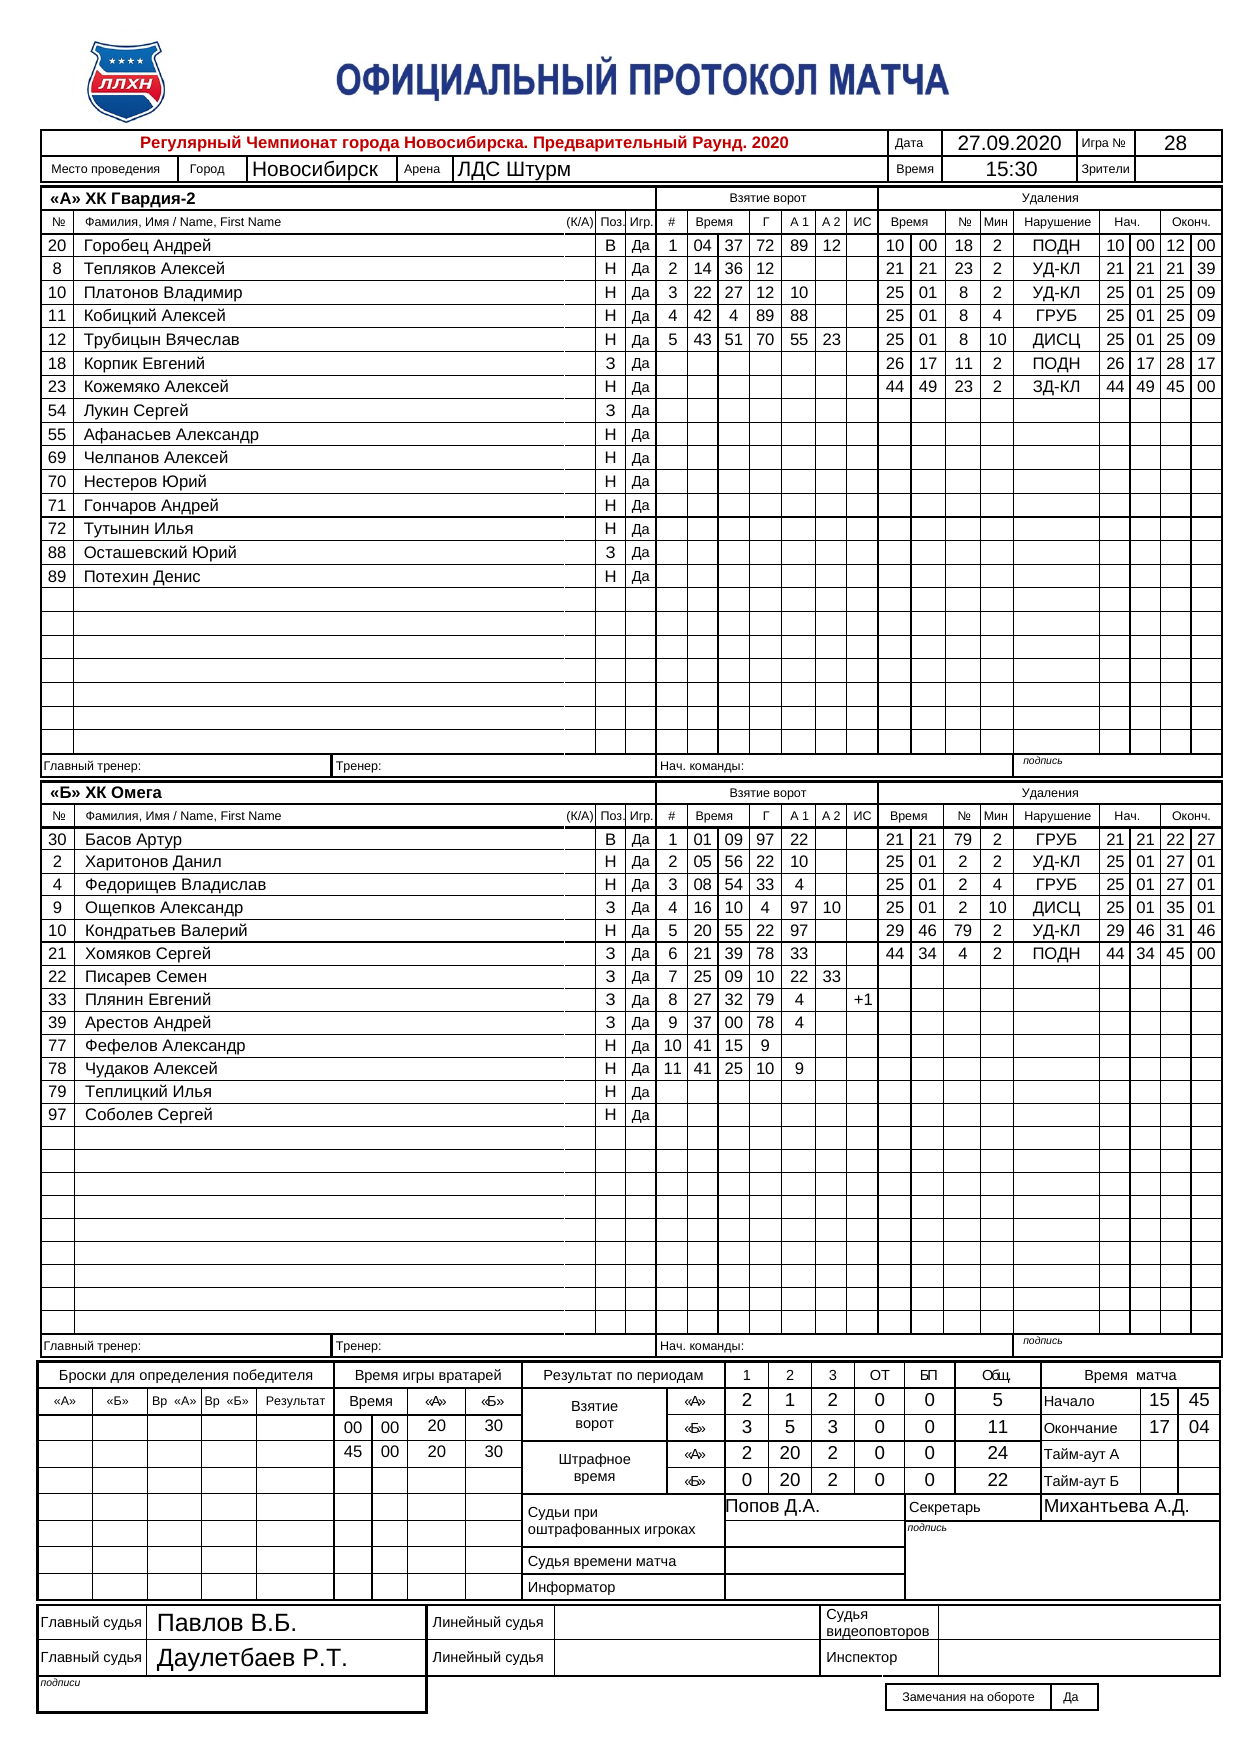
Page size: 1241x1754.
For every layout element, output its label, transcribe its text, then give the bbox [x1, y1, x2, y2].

table_cell Судья времени матча [523, 1548, 724, 1573]
table_cell [912, 966, 943, 987]
table_cell [257, 1441, 333, 1467]
table_cell 01 [1131, 850, 1160, 872]
table_cell [782, 730, 815, 753]
table_cell 25 [1100, 896, 1129, 918]
table_cell З [596, 352, 625, 374]
table_cell 97 [782, 920, 815, 941]
table_cell 2 [812, 1389, 854, 1413]
table_cell № [42, 211, 73, 233]
table_cell 08 [688, 874, 717, 895]
table_cell [202, 1547, 256, 1573]
table_cell [782, 1288, 815, 1310]
table_cell [565, 874, 595, 895]
table_cell [981, 707, 1013, 729]
table_header Удаления [879, 188, 1221, 209]
table_cell Штрафное время [523, 1442, 666, 1493]
table_cell 2 [981, 850, 1013, 872]
table_cell [719, 1081, 749, 1103]
table_cell [596, 1173, 625, 1195]
table_cell [1161, 636, 1190, 658]
table_cell [74, 636, 564, 658]
table_cell [944, 1242, 980, 1264]
table_cell [782, 1127, 815, 1149]
table_cell [981, 470, 1013, 493]
table_cell [816, 850, 846, 872]
table_cell № [42, 805, 74, 826]
table_cell [816, 1035, 846, 1057]
table_cell [726, 1548, 904, 1573]
table_cell 22 [782, 966, 815, 987]
table_cell [257, 1494, 333, 1520]
table_cell [1161, 1035, 1190, 1057]
table_cell [1131, 541, 1160, 564]
table_cell 00 [1131, 235, 1160, 256]
table_cell [657, 659, 687, 682]
table_cell ЛДС Штурм [454, 157, 887, 181]
table_cell Арестов Андрей [75, 1012, 564, 1033]
table_cell [202, 1574, 256, 1599]
table_cell [847, 920, 877, 941]
table_cell 01 [912, 281, 945, 303]
table_cell [626, 659, 655, 682]
table_cell 36 [719, 257, 749, 280]
table_cell Игр. [626, 211, 655, 233]
table_cell 25 [879, 874, 910, 895]
table_cell [688, 659, 717, 682]
table_cell [626, 1242, 655, 1264]
table_cell 35 [1161, 896, 1190, 918]
table_header Время игры вратарей [335, 1363, 521, 1387]
table_cell Кондратьев Валерий [75, 920, 564, 941]
table_cell [912, 399, 945, 422]
table_cell [565, 1173, 595, 1195]
table_cell [657, 1081, 687, 1103]
table_cell [1100, 423, 1129, 445]
table_cell [1014, 1104, 1099, 1126]
table_cell Горобец Андрей [74, 235, 564, 256]
table_cell 55 [782, 328, 815, 351]
table_cell [912, 518, 945, 540]
table_cell [847, 943, 877, 964]
table_cell 41 [688, 1058, 717, 1079]
table_cell [782, 683, 815, 706]
table_cell 45 [1179, 1389, 1219, 1413]
table_cell [1161, 1288, 1190, 1310]
table_cell 12 [816, 235, 846, 256]
table_cell [946, 470, 980, 493]
table_cell 01 [1131, 305, 1160, 327]
table_cell [148, 1521, 201, 1546]
table_cell [1100, 966, 1129, 987]
table_cell [1014, 1288, 1099, 1310]
table_cell [782, 518, 815, 540]
table_cell Мин [981, 211, 1013, 233]
table_cell Фефелов Александр [75, 1035, 564, 1057]
table_cell [565, 376, 595, 398]
table_cell 2 [657, 850, 687, 872]
table_cell [626, 588, 655, 611]
table_cell 4 [657, 896, 687, 918]
table_cell 3 [726, 1415, 768, 1440]
table_cell 7 [657, 966, 687, 987]
table_cell Да [626, 920, 655, 941]
table_cell 10 [750, 1058, 781, 1079]
table_cell Да [626, 305, 655, 327]
table_cell [816, 943, 846, 964]
table_cell [428, 1677, 882, 1711]
table_cell [816, 1150, 846, 1172]
table_cell [373, 1521, 407, 1546]
table_cell Время [879, 211, 945, 233]
table_cell [596, 707, 625, 729]
table_cell 01 [1131, 281, 1160, 303]
table_cell (К/А) [565, 805, 595, 826]
table_cell 54 [719, 874, 749, 895]
table_cell [912, 1058, 943, 1079]
table_cell Вр «Б» [202, 1389, 256, 1413]
table_cell 49 [1131, 376, 1160, 398]
table_cell [1192, 1058, 1221, 1079]
table_cell [912, 423, 945, 445]
table_cell [847, 1196, 877, 1218]
table_cell [847, 352, 877, 374]
table_cell [688, 470, 717, 493]
table_cell [782, 707, 815, 729]
table_cell З [596, 966, 625, 987]
table_cell [565, 636, 595, 658]
table_cell [879, 1035, 910, 1057]
table_cell 15 [719, 1035, 749, 1057]
table_cell 17 [1141, 1415, 1177, 1440]
table_cell Судьи при оштрафованных игроках [523, 1495, 724, 1546]
table_cell [816, 518, 846, 540]
table_cell ГРУБ [1014, 829, 1099, 849]
table_cell [1161, 1081, 1190, 1103]
table_cell [1131, 966, 1160, 987]
table_cell 9 [782, 1058, 815, 1079]
table_cell [944, 1058, 980, 1079]
table_cell 00 [373, 1416, 407, 1440]
table_cell УД-КЛ [1014, 920, 1099, 941]
table_cell [1131, 1035, 1160, 1057]
table_cell 10 [657, 1035, 687, 1057]
table_cell 0 [855, 1389, 904, 1413]
table_cell 88 [782, 305, 815, 327]
table_cell Нач. команды: [657, 755, 1012, 776]
table_cell [74, 659, 564, 682]
table_cell 10 [42, 920, 74, 941]
table_cell [408, 1494, 465, 1520]
table_cell [42, 1196, 74, 1218]
table_cell [1161, 446, 1190, 469]
table_cell [719, 352, 749, 374]
table_cell [1161, 588, 1190, 611]
table_cell [1014, 1311, 1099, 1333]
table_cell # [657, 211, 687, 233]
table_cell Н [596, 423, 625, 445]
table_cell [1014, 1012, 1099, 1033]
table_cell [1014, 1127, 1099, 1149]
table_cell 79 [42, 1081, 74, 1103]
table_cell Гончаров Андрей [74, 494, 564, 516]
table_cell 44 [879, 376, 910, 398]
table_cell [596, 1242, 625, 1264]
table_cell [1136, 157, 1221, 181]
table_cell Потехин Денис [74, 565, 564, 587]
table_cell Нарушение [1014, 805, 1099, 826]
table_cell Г [750, 211, 781, 233]
table_cell [719, 730, 749, 753]
table_cell 34 [912, 943, 943, 964]
table_cell [944, 966, 980, 987]
table_cell «А» [408, 1389, 465, 1413]
table_cell 27 [719, 281, 749, 303]
table_cell [466, 1547, 521, 1573]
table_cell Да [626, 376, 655, 398]
table_cell 97 [750, 829, 781, 849]
table_cell [373, 1468, 407, 1493]
table_cell 45 [1161, 376, 1190, 398]
table_cell 3 [657, 281, 687, 303]
table_cell [944, 1173, 980, 1195]
table_cell 17 [912, 352, 945, 374]
table_cell Фамилия, Имя / Name, First Name [74, 211, 565, 233]
table_cell [596, 1150, 625, 1172]
table_cell 43 [688, 328, 717, 351]
table_cell Да [626, 874, 655, 895]
table_cell Игр. [626, 805, 655, 826]
table_cell [1131, 565, 1160, 587]
table_cell [565, 1196, 595, 1218]
table_cell [1192, 470, 1221, 493]
table_cell 20 [769, 1442, 811, 1467]
table_cell Да [626, 352, 655, 374]
table_cell Хомяков Сергей [75, 943, 564, 964]
table_cell [1131, 1311, 1160, 1333]
table_cell [750, 376, 781, 398]
table_cell 25 [1161, 305, 1190, 327]
table_cell 22 [688, 281, 717, 303]
table_cell [688, 683, 717, 706]
table_cell [93, 1494, 147, 1520]
table_cell [879, 518, 910, 540]
table_cell [688, 1196, 717, 1218]
table_cell 2 [981, 352, 1013, 374]
table_cell [847, 966, 877, 987]
table_cell [944, 1265, 980, 1287]
table_cell 78 [750, 1012, 781, 1033]
table_cell [981, 1196, 1013, 1218]
table_cell [719, 541, 749, 564]
table_cell 33 [816, 966, 846, 987]
table_cell [1192, 1242, 1221, 1264]
table_cell подписи [39, 1677, 425, 1711]
table_cell 8 [946, 281, 980, 303]
table_cell [565, 541, 595, 564]
table_cell З [596, 541, 625, 564]
table_cell [847, 588, 877, 611]
table_cell [688, 1242, 717, 1264]
table_cell 09 [1192, 328, 1221, 351]
table_cell [1192, 636, 1221, 658]
table_cell [782, 1081, 815, 1103]
table_cell 21 [1131, 829, 1160, 849]
table_cell [816, 1219, 846, 1241]
table_cell Харитонов Данил [75, 850, 564, 872]
table_cell [688, 730, 717, 753]
table_cell [688, 588, 717, 611]
table_cell [1014, 1196, 1099, 1218]
table_cell Н [596, 920, 625, 941]
table_cell А 2 [816, 805, 846, 826]
table_cell [596, 730, 625, 753]
table_cell 2 [981, 829, 1013, 849]
table_cell 2 [981, 920, 1013, 941]
table_cell 10 [42, 281, 73, 303]
table_cell [1014, 1265, 1099, 1287]
table_cell [719, 446, 749, 469]
table_cell 1 [769, 1389, 811, 1413]
table_header Взятие ворот [657, 783, 877, 803]
table_cell [657, 376, 687, 398]
table_cell [981, 1219, 1013, 1241]
table_cell Оконч. [1161, 805, 1221, 826]
table_cell [565, 850, 595, 872]
table_cell Попов Д.А. [726, 1495, 904, 1520]
table_cell 29 [1100, 920, 1129, 941]
table_cell [688, 1173, 717, 1195]
table_cell Лукин Сергей [74, 399, 564, 422]
table_cell [750, 683, 781, 706]
table_cell Поз. [596, 805, 625, 826]
table_cell [1131, 494, 1160, 516]
table_cell 56 [719, 850, 749, 872]
table_cell [565, 235, 595, 256]
table_header 2 [769, 1363, 811, 1387]
table_cell 89 [750, 305, 781, 327]
table_cell 17 [1192, 352, 1221, 374]
table_cell [202, 1494, 256, 1520]
table_cell [750, 1311, 781, 1333]
table_cell 0 [855, 1415, 904, 1440]
table_cell [565, 1058, 595, 1079]
table_cell [75, 1173, 564, 1195]
table_cell «А» [668, 1389, 724, 1413]
table_cell [1131, 1288, 1160, 1310]
table_cell [202, 1468, 256, 1493]
table_cell [1192, 423, 1221, 445]
table_cell 3 [657, 874, 687, 895]
table_cell [879, 659, 910, 682]
table_cell Секретарь [906, 1495, 1040, 1520]
table_cell 42 [688, 305, 717, 327]
table_cell [719, 1173, 749, 1195]
table_cell 12 [42, 328, 73, 351]
table_cell 79 [750, 989, 781, 1011]
table_cell [565, 257, 595, 280]
table_cell А 1 [782, 805, 815, 826]
table_cell Информатор [523, 1575, 724, 1599]
table_cell [565, 305, 595, 327]
table_cell [1161, 541, 1190, 564]
table_cell 8 [946, 305, 980, 327]
table_cell [1131, 470, 1160, 493]
table_cell Н [596, 328, 625, 351]
table_cell [879, 565, 910, 587]
table_cell З [596, 896, 625, 918]
table_cell [1100, 1058, 1129, 1079]
table_cell [1014, 588, 1099, 611]
table_header Да [1052, 1685, 1097, 1709]
table_cell [148, 1416, 201, 1440]
table_cell [596, 1311, 625, 1333]
table_cell [981, 683, 1013, 706]
table_cell [565, 920, 595, 941]
table_cell 0 [905, 1389, 954, 1413]
table_cell [466, 1494, 521, 1520]
table_cell Результат [257, 1389, 333, 1413]
table_cell [816, 1288, 846, 1310]
table_cell 21 [879, 257, 910, 280]
table_cell [688, 1150, 717, 1172]
table_cell 8 [946, 328, 980, 351]
table_cell [816, 305, 846, 327]
table_cell [1014, 989, 1099, 1011]
table_cell 39 [719, 943, 749, 964]
table_cell 5 [657, 328, 687, 351]
table_cell [1100, 588, 1129, 611]
table_cell Да [626, 541, 655, 564]
table_cell [816, 1196, 846, 1218]
table_cell [944, 1127, 980, 1149]
table_cell 01 [1192, 874, 1221, 895]
table_cell [782, 588, 815, 611]
table_cell [750, 1127, 781, 1149]
table_cell [816, 1311, 846, 1333]
table_cell [847, 423, 877, 445]
table_cell [657, 1104, 687, 1126]
table_cell 09 [1192, 305, 1221, 327]
table_cell [816, 399, 846, 422]
table_cell 20 [769, 1468, 811, 1493]
table_cell [981, 494, 1013, 516]
table_cell 09 [719, 966, 749, 987]
table_cell [1014, 659, 1099, 682]
table_cell 25 [688, 966, 717, 987]
table_cell 44 [1100, 943, 1129, 964]
table_cell [782, 636, 815, 658]
table_cell ДИСЦ [1014, 328, 1099, 351]
table_cell 5 [769, 1415, 811, 1440]
table_cell [1161, 565, 1190, 587]
table_cell Да [626, 257, 655, 280]
table_cell [1131, 683, 1160, 706]
table_cell [981, 659, 1013, 682]
table_cell [565, 423, 595, 445]
table_cell [1014, 1150, 1099, 1172]
table_cell 09 [719, 829, 749, 849]
table_cell Тайм-аут Б [1042, 1468, 1140, 1493]
table_cell Павлов В.Б. [147, 1606, 425, 1639]
table_cell Время [879, 805, 943, 826]
table_cell [565, 829, 595, 849]
table_cell 25 [879, 305, 910, 327]
table_cell Н [596, 376, 625, 398]
table_cell 01 [1131, 328, 1160, 351]
table_cell [565, 470, 595, 493]
table_cell Мин [981, 805, 1013, 826]
table_cell [626, 730, 655, 753]
table_cell [626, 1150, 655, 1172]
table_cell [981, 1081, 1013, 1103]
table_cell З [596, 1012, 625, 1033]
table_cell Да [626, 518, 655, 540]
table_cell 23 [816, 328, 846, 351]
table_cell [75, 1265, 564, 1287]
table_cell [42, 1288, 74, 1310]
table_cell 25 [1100, 281, 1129, 303]
table_cell [847, 1219, 877, 1241]
table_header Взятие ворот [657, 188, 877, 209]
table_cell «А» [39, 1389, 92, 1413]
table_cell [1100, 541, 1129, 564]
table_cell [335, 1521, 371, 1546]
table_cell Главный судья [39, 1606, 146, 1639]
table_cell [1014, 1058, 1099, 1079]
table_cell [912, 1035, 943, 1057]
table_cell [912, 541, 945, 564]
table_cell [202, 1416, 256, 1440]
table_cell [1161, 1058, 1190, 1079]
table_cell Главный судья [39, 1640, 146, 1675]
table_cell [912, 612, 945, 634]
table_cell З [596, 943, 625, 964]
table_cell 10 [719, 896, 749, 918]
table_cell 2 [981, 235, 1013, 256]
table_cell [847, 470, 877, 493]
table_cell [335, 1494, 371, 1520]
table_cell [1131, 612, 1160, 634]
table_cell [565, 683, 595, 706]
table_cell [626, 1173, 655, 1195]
table_cell Корпик Евгений [74, 352, 564, 374]
table_cell [944, 1081, 980, 1103]
table_cell 2 [657, 257, 687, 280]
table_cell «Б» [668, 1415, 724, 1440]
table_cell [373, 1494, 407, 1520]
table_cell 54 [42, 399, 73, 422]
table_cell [688, 352, 717, 374]
table_cell Тутынин Илья [74, 518, 564, 540]
table_cell [1161, 1127, 1190, 1149]
table_cell 11 [42, 305, 73, 327]
table_cell [148, 1574, 201, 1599]
table_cell 21 [879, 829, 910, 849]
table_cell [1179, 1441, 1219, 1467]
table_cell Трубицын Вячеслав [74, 328, 564, 351]
table_cell 27 [1161, 850, 1190, 872]
table_cell [816, 989, 846, 1011]
table_cell [373, 1574, 407, 1599]
table_cell ПОДН [1014, 943, 1099, 964]
table_cell [1014, 1173, 1099, 1195]
table_cell [1014, 636, 1099, 658]
table_cell [816, 1242, 846, 1264]
table_cell УД-КЛ [1014, 257, 1099, 280]
table_cell Да [626, 829, 655, 849]
table_cell [688, 1127, 717, 1149]
table_cell 33 [750, 874, 781, 895]
table_cell [879, 541, 910, 564]
table_cell [816, 612, 846, 634]
table_cell Афанасьев Александр [74, 423, 564, 445]
table_cell 25 [1100, 850, 1129, 872]
table_cell [657, 588, 687, 611]
table_cell 01 [1131, 874, 1160, 895]
table_cell [1100, 1127, 1129, 1149]
table_cell [912, 659, 945, 682]
table_cell [626, 1127, 655, 1149]
table_cell 00 [335, 1416, 371, 1440]
table_cell [782, 470, 815, 493]
table_cell # [657, 805, 687, 826]
table_cell [1100, 683, 1129, 706]
table_cell [816, 541, 846, 564]
table_cell [408, 1547, 465, 1573]
table_cell [750, 399, 781, 422]
table_cell 28 [1161, 352, 1190, 374]
table_cell [719, 518, 749, 540]
table_cell [1100, 989, 1129, 1011]
table_cell Н [596, 281, 625, 303]
table_cell [782, 659, 815, 682]
table_cell ПОДН [1014, 235, 1099, 256]
table_cell 8 [657, 989, 687, 1011]
table_cell [981, 989, 1013, 1011]
table_cell Арена [398, 157, 452, 181]
table_cell [981, 1150, 1013, 1172]
table_cell [981, 612, 1013, 634]
table_cell [847, 1127, 877, 1149]
table_cell 2 [42, 850, 74, 872]
table_cell [1131, 588, 1160, 611]
table_cell [466, 1521, 521, 1546]
table_cell 00 [912, 235, 945, 256]
table_cell 01 [688, 829, 717, 849]
table_header Дата [889, 131, 941, 155]
table_cell 2 [812, 1468, 854, 1493]
table_cell [782, 399, 815, 422]
table_cell Да [626, 896, 655, 918]
table_cell 46 [1192, 920, 1221, 941]
table_cell Нестеров Юрий [74, 470, 564, 493]
table_cell [847, 328, 877, 351]
table_cell [816, 494, 846, 516]
table_cell [719, 565, 749, 587]
table_cell [981, 1104, 1013, 1126]
table_cell [75, 1127, 564, 1149]
table_cell [42, 588, 73, 611]
table_cell 0 [905, 1442, 954, 1467]
table_cell [750, 1104, 781, 1126]
table_cell 27 [1161, 874, 1190, 895]
table_cell [1192, 1150, 1221, 1172]
table_cell [565, 1311, 595, 1333]
table_header БП [905, 1363, 954, 1387]
table_cell 41 [688, 1035, 717, 1057]
table_cell Да [626, 850, 655, 872]
table_cell 72 [42, 518, 73, 540]
table_cell [202, 1521, 256, 1546]
table_cell [257, 1468, 333, 1493]
table_cell 23 [946, 257, 980, 280]
table_cell [946, 518, 980, 540]
table_cell 2 [726, 1389, 768, 1413]
table_cell [944, 1150, 980, 1172]
table_cell [1192, 1311, 1221, 1333]
table_cell [847, 1012, 877, 1033]
table_cell 46 [912, 920, 943, 941]
table_cell +1 [847, 989, 877, 1011]
table_cell [74, 730, 564, 753]
table_cell [1100, 730, 1129, 753]
table_cell [879, 423, 910, 445]
table_cell [75, 1196, 564, 1218]
table_cell 5 [956, 1389, 1040, 1413]
table_cell [688, 1311, 717, 1333]
table_cell [879, 446, 910, 469]
table_cell [847, 612, 877, 634]
table_cell [944, 1035, 980, 1057]
table_header ОТ [855, 1363, 904, 1387]
table_cell Даулетбаев Р.Т. [147, 1640, 425, 1675]
table_cell [42, 1265, 74, 1287]
table_cell Время [688, 805, 749, 826]
table_cell [42, 636, 73, 658]
table_cell [782, 257, 815, 280]
table_cell [626, 636, 655, 658]
table_cell «Б» [668, 1468, 724, 1493]
table_cell № [944, 805, 980, 826]
table_cell Время [688, 211, 749, 233]
table_cell [1014, 1035, 1099, 1057]
table_cell [847, 518, 877, 540]
table_cell [1014, 399, 1099, 422]
table_header 28 [1136, 131, 1221, 155]
table_cell [565, 989, 595, 1011]
table_cell 20 [42, 235, 73, 256]
table_cell [373, 1547, 407, 1573]
table_cell [75, 1219, 564, 1241]
table_cell [565, 281, 595, 303]
table_cell [912, 1242, 943, 1264]
table_cell [565, 1219, 595, 1241]
table_cell [879, 1058, 910, 1079]
table_cell [1131, 1196, 1160, 1218]
table_cell [1192, 1219, 1221, 1241]
table_cell [912, 1265, 943, 1287]
table_cell Н [596, 874, 625, 895]
table_cell 33 [782, 943, 815, 964]
table_cell [816, 659, 846, 682]
table_cell 25 [879, 850, 910, 872]
table_cell Поз. [596, 211, 625, 233]
table_cell 71 [42, 494, 73, 516]
table_cell [883, 1677, 1220, 1681]
table_cell [466, 1468, 521, 1493]
table_cell 32 [719, 989, 749, 1011]
table_cell [719, 1150, 749, 1172]
table_cell Михантьева А.Д. [1042, 1495, 1219, 1520]
table_cell [879, 470, 910, 493]
table_cell 2 [812, 1442, 854, 1467]
table_cell [1100, 1219, 1129, 1241]
table_cell 01 [912, 305, 945, 327]
table_cell [1100, 1035, 1129, 1057]
table_cell [879, 1127, 910, 1149]
table_cell [596, 683, 625, 706]
table_cell Судья видеоповторов [821, 1606, 938, 1639]
table_cell [816, 636, 846, 658]
table_cell [657, 1150, 687, 1172]
table_cell [847, 1242, 877, 1264]
table_cell Место проведения [42, 157, 177, 181]
table_cell [912, 1311, 943, 1333]
table_cell [596, 1219, 625, 1241]
table_cell 18 [946, 235, 980, 256]
table_cell Главный тренер: [42, 755, 330, 776]
table_cell 2 [726, 1442, 768, 1467]
table_cell [74, 683, 564, 706]
table_cell А 2 [816, 211, 846, 233]
table_cell 8 [42, 257, 73, 280]
table_cell [1192, 989, 1221, 1011]
table_cell 23 [946, 376, 980, 398]
table_cell [1192, 494, 1221, 516]
table_cell [981, 1173, 1013, 1195]
table_cell [657, 399, 687, 422]
table_cell [42, 1127, 74, 1149]
table_cell 10 [981, 328, 1013, 351]
table_cell 20 [688, 920, 717, 941]
table_cell ИС [847, 211, 877, 233]
table_cell [1192, 588, 1221, 611]
table_cell 3 [812, 1415, 854, 1440]
table_cell [565, 896, 595, 918]
table_cell [912, 683, 945, 706]
table_cell [1131, 1127, 1160, 1149]
table_cell 55 [719, 920, 749, 941]
table_cell [596, 1127, 625, 1149]
table_cell Н [596, 565, 625, 587]
table_cell [1100, 1081, 1129, 1103]
table_cell 10 [1100, 235, 1129, 256]
table_cell [688, 1219, 717, 1241]
table_cell [981, 636, 1013, 658]
table_cell 25 [1161, 281, 1190, 303]
table_cell [1014, 707, 1099, 729]
table_cell [688, 707, 717, 729]
table_cell Время [335, 1389, 407, 1413]
table_cell [847, 281, 877, 303]
table_cell 27 [688, 989, 717, 1011]
table_cell [74, 588, 564, 611]
table_cell Тренер: [333, 1335, 655, 1356]
table_cell [1161, 612, 1190, 634]
table_cell [565, 588, 595, 611]
table_cell Н [596, 470, 625, 493]
table_cell [257, 1547, 333, 1573]
table_cell 79 [944, 829, 980, 849]
table_cell [912, 1173, 943, 1195]
table_cell [626, 707, 655, 729]
table_cell Н [596, 494, 625, 516]
table_cell [1161, 1242, 1190, 1264]
table_cell 21 [912, 257, 945, 280]
table_cell [1192, 1196, 1221, 1218]
table_cell ПОДН [1014, 352, 1099, 374]
table_cell [596, 636, 625, 658]
table_cell [946, 541, 980, 564]
table_cell [148, 1468, 201, 1493]
table_cell [657, 518, 687, 540]
table_cell 12 [1161, 235, 1190, 256]
table_cell [719, 1196, 749, 1218]
table_cell [879, 1012, 910, 1033]
table_cell [816, 1081, 846, 1103]
table_cell [946, 494, 980, 516]
table_cell 25 [719, 1058, 749, 1079]
table_cell [1192, 1012, 1221, 1033]
table_cell 9 [657, 1012, 687, 1033]
table_cell Ощепков Александр [75, 896, 564, 918]
table_cell [466, 1574, 521, 1599]
table_cell 29 [879, 920, 910, 941]
table_cell [688, 1265, 717, 1287]
table_cell Начало [1042, 1389, 1140, 1413]
table_cell [1131, 636, 1160, 658]
table_cell [565, 446, 595, 469]
table_cell [912, 446, 945, 469]
table_cell [879, 1081, 910, 1103]
table_cell 30 [42, 829, 74, 849]
table_cell 25 [879, 896, 910, 918]
table_cell [912, 588, 945, 611]
table_cell [912, 1150, 943, 1172]
table_cell ИС [847, 805, 877, 826]
table_cell [912, 636, 945, 658]
table_cell 6 [657, 943, 687, 964]
table_cell [1161, 707, 1190, 729]
table_cell [75, 1242, 564, 1264]
table_cell [1161, 470, 1190, 493]
table_cell Да [626, 1081, 655, 1103]
table_cell [981, 966, 1013, 987]
table_cell [719, 683, 749, 706]
table_cell [719, 399, 749, 422]
table_cell [1192, 1035, 1221, 1057]
table_cell [555, 1640, 819, 1675]
table_cell [688, 636, 717, 658]
table_cell [1131, 399, 1160, 422]
table_cell Тренер: [333, 755, 655, 776]
table_cell Н [596, 518, 625, 540]
table_cell Тайм-аут А [1042, 1441, 1140, 1467]
table_cell [946, 446, 980, 469]
table_cell [657, 1288, 687, 1310]
table_cell [565, 1104, 595, 1126]
table_cell [565, 399, 595, 422]
table_cell [847, 1265, 877, 1287]
table_cell [726, 1575, 904, 1599]
table_cell [1131, 1265, 1160, 1287]
table_cell Кожемяко Алексей [74, 376, 564, 398]
table_cell [565, 612, 595, 634]
table_cell Н [596, 1035, 625, 1057]
table_cell Город [179, 157, 246, 181]
table_cell [912, 565, 945, 587]
table_cell [596, 612, 625, 634]
table_cell [1100, 1288, 1129, 1310]
table_cell [750, 1196, 781, 1218]
table_cell [847, 399, 877, 422]
table_cell [42, 1311, 74, 1333]
table_cell Линейный судья [428, 1640, 554, 1675]
table_cell [657, 1219, 687, 1241]
table_cell № [946, 211, 980, 233]
table_cell 97 [42, 1104, 74, 1126]
table_cell [750, 1265, 781, 1287]
table_cell [750, 423, 781, 445]
table_cell [944, 1288, 980, 1310]
table_cell [657, 707, 687, 729]
table_cell [1100, 1150, 1129, 1172]
table_cell [847, 565, 877, 587]
table_cell 70 [750, 328, 781, 351]
table_cell [1192, 707, 1221, 729]
table_cell [565, 730, 595, 753]
table_cell [816, 1127, 846, 1149]
table_cell [42, 612, 73, 634]
table_cell [981, 541, 1013, 564]
table_cell Да [626, 989, 655, 1011]
table_cell 01 [912, 874, 943, 895]
table_cell 39 [42, 1012, 74, 1033]
table_cell 25 [879, 281, 910, 303]
table_cell [847, 683, 877, 706]
table_cell 4 [782, 989, 815, 1011]
table_cell Линейный судья [428, 1606, 554, 1639]
table_cell ДИСЦ [1014, 896, 1099, 918]
table_cell Осташевский Юрий [74, 541, 564, 564]
table_cell [657, 636, 687, 658]
table_cell Да [626, 1012, 655, 1033]
table_cell [1131, 1104, 1160, 1126]
table_cell [93, 1521, 147, 1546]
table_cell [879, 1196, 910, 1218]
table_cell [1161, 1150, 1190, 1172]
table_cell [39, 1547, 92, 1573]
table_cell [657, 541, 687, 564]
table_cell 0 [855, 1442, 904, 1467]
table_cell 70 [42, 470, 73, 493]
table_cell 11 [956, 1415, 1040, 1440]
table_cell 00 [1192, 376, 1221, 398]
table_cell [93, 1441, 147, 1467]
table_cell [688, 612, 717, 634]
table_cell [1100, 1242, 1129, 1264]
table_cell [879, 730, 910, 753]
table_cell 69 [42, 446, 73, 469]
table_cell [816, 874, 846, 895]
table_cell 12 [750, 257, 781, 280]
table_header 1 [726, 1363, 768, 1387]
table_cell [719, 1311, 749, 1333]
table_cell [1014, 494, 1099, 516]
table_cell 25 [1100, 874, 1129, 895]
table_cell [782, 1173, 815, 1195]
table_header 3 [812, 1363, 854, 1387]
table_cell 27 [1192, 829, 1221, 849]
table_cell [782, 1242, 815, 1264]
table_cell [944, 1219, 980, 1241]
table_cell [657, 730, 687, 753]
table_cell 21 [1100, 829, 1129, 849]
table_cell [257, 1574, 333, 1599]
table_header Броски для определения победителя [39, 1363, 333, 1387]
table_cell [1141, 1441, 1177, 1467]
table_cell [657, 1173, 687, 1195]
table_cell [626, 1288, 655, 1310]
table_cell [42, 1173, 74, 1195]
table_cell [565, 1127, 595, 1149]
table_cell [912, 1104, 943, 1126]
table_cell 10 [816, 896, 846, 918]
table_cell [39, 1494, 92, 1520]
table_cell [39, 1468, 92, 1493]
table_cell [782, 1219, 815, 1241]
table_cell 4 [782, 874, 815, 895]
table_cell 9 [42, 896, 74, 918]
table_cell [565, 1288, 595, 1310]
table_cell [879, 1288, 910, 1310]
table_cell Н [596, 1081, 625, 1103]
table_header Игра № [1078, 131, 1134, 155]
table_cell [816, 829, 846, 849]
table_cell 4 [981, 874, 1013, 895]
table_cell [565, 565, 595, 587]
table_cell [719, 659, 749, 682]
table_cell [847, 257, 877, 280]
table_cell 2 [944, 874, 980, 895]
table_cell 37 [719, 235, 749, 256]
table_cell [1014, 730, 1099, 753]
table_cell [1192, 612, 1221, 634]
table_cell [42, 1219, 74, 1241]
table_cell [782, 1150, 815, 1172]
table_cell [1100, 399, 1129, 422]
table_cell 89 [782, 235, 815, 256]
table_cell 01 [912, 328, 945, 351]
table_cell В [596, 829, 625, 849]
table_cell [750, 352, 781, 374]
table_cell Да [626, 1104, 655, 1126]
table_cell [719, 470, 749, 493]
table_cell 9 [750, 1035, 781, 1057]
table_cell 2 [944, 850, 980, 872]
table_cell Да [626, 423, 655, 445]
table_cell [750, 494, 781, 516]
table_cell [1131, 730, 1160, 753]
table_cell 10 [750, 966, 781, 987]
table_cell Да [626, 235, 655, 256]
table_cell [1161, 423, 1190, 445]
table_cell [981, 565, 1013, 587]
table_cell УД-КЛ [1014, 850, 1099, 872]
table_cell [42, 730, 73, 753]
table_cell 10 [879, 235, 910, 256]
table_cell [847, 636, 877, 658]
table_cell [719, 1242, 749, 1264]
table_cell [657, 683, 687, 706]
table_cell Фамилия, Имя / Name, First Name [75, 805, 565, 826]
table_cell [847, 494, 877, 516]
table_cell [816, 470, 846, 493]
table_cell 23 [42, 376, 73, 398]
table_cell [657, 1265, 687, 1287]
table_cell [688, 376, 717, 398]
table_cell Инспектор [821, 1640, 938, 1675]
table_cell [626, 612, 655, 634]
table_cell 15 [1141, 1389, 1177, 1413]
table_cell [688, 565, 717, 587]
table_cell [750, 1288, 781, 1310]
table_cell [912, 494, 945, 516]
table_cell [782, 376, 815, 398]
table_cell [688, 1081, 717, 1103]
table_cell [944, 989, 980, 1011]
table_cell [596, 659, 625, 682]
table_cell [719, 1288, 749, 1310]
table_cell 4 [944, 943, 980, 964]
table_cell 01 [1131, 896, 1160, 918]
table_cell [750, 1219, 781, 1241]
table_cell [1014, 470, 1099, 493]
table_cell [750, 1150, 781, 1172]
table_cell [1100, 659, 1129, 682]
table_cell [719, 376, 749, 398]
table_cell 46 [1131, 920, 1160, 941]
table_cell 25 [879, 328, 910, 351]
table_cell [93, 1468, 147, 1493]
table_cell [719, 636, 749, 658]
table_cell [1014, 966, 1099, 987]
table_cell 30 [466, 1441, 521, 1467]
table_cell 4 [42, 874, 74, 895]
table_cell [750, 470, 781, 493]
table_cell [1014, 518, 1099, 540]
table_cell 78 [42, 1058, 74, 1079]
table_cell «Б » [466, 1389, 521, 1413]
table_cell 45 [1161, 943, 1190, 964]
table_cell 21 [42, 943, 74, 964]
table_cell [816, 1012, 846, 1033]
table_cell [719, 707, 749, 729]
table_cell Чудаков Алексей [75, 1058, 564, 1079]
table_cell [657, 446, 687, 469]
table_cell [626, 1311, 655, 1333]
table_cell [1192, 683, 1221, 706]
table_cell [719, 612, 749, 634]
table_cell [688, 494, 717, 516]
table_cell 2 [981, 281, 1013, 303]
table_cell [565, 1035, 595, 1057]
table_cell [816, 352, 846, 374]
table_cell 00 [1192, 943, 1221, 964]
table_cell [946, 707, 980, 729]
table_cell [879, 612, 910, 634]
table_header Результат по периодам [523, 1363, 724, 1387]
table_cell [1161, 989, 1190, 1011]
table_cell Н [596, 850, 625, 872]
table_cell [912, 730, 945, 753]
table_cell [408, 1574, 465, 1599]
table_header Удаления [879, 783, 1221, 803]
table_cell [782, 1196, 815, 1218]
table_cell [879, 683, 910, 706]
table_cell [816, 446, 846, 469]
table_cell [750, 1173, 781, 1195]
table_cell [816, 1173, 846, 1195]
table_cell Вр «А» [148, 1389, 201, 1413]
table_cell [847, 829, 877, 849]
table_cell [782, 446, 815, 469]
table_cell [1100, 1173, 1129, 1195]
table_cell [1161, 659, 1190, 682]
table_cell [816, 920, 846, 941]
table_cell [816, 565, 846, 587]
table_cell [981, 399, 1013, 422]
table_cell [750, 565, 781, 587]
table_cell [816, 281, 846, 303]
table_cell [981, 1288, 1013, 1310]
table_cell [1161, 1196, 1190, 1218]
table_cell [1141, 1468, 1177, 1493]
table_cell 88 [42, 541, 73, 564]
table_cell [1014, 1081, 1099, 1103]
table_cell [750, 1081, 781, 1103]
table_cell Да [626, 470, 655, 493]
table_cell [912, 1081, 943, 1103]
table_cell [879, 966, 910, 987]
table_cell [1014, 683, 1099, 706]
table_cell [782, 565, 815, 587]
table_cell [981, 1311, 1013, 1333]
table_cell [1192, 541, 1221, 564]
table_cell [816, 1104, 846, 1126]
table_cell [565, 518, 595, 540]
table_cell Главный тренер: [42, 1335, 330, 1356]
table_cell [719, 494, 749, 516]
table_cell [847, 896, 877, 918]
table_cell Да [626, 966, 655, 987]
table_cell 45 [335, 1441, 371, 1467]
table_cell [816, 376, 846, 398]
table_cell [1014, 1219, 1099, 1241]
table_cell 2 [981, 943, 1013, 964]
table_cell [719, 1219, 749, 1241]
table_cell [39, 1441, 92, 1467]
table_cell 14 [688, 257, 717, 280]
table_cell [1192, 518, 1221, 540]
table_cell [657, 423, 687, 445]
table_cell [750, 541, 781, 564]
table_cell 16 [688, 896, 717, 918]
table_cell [596, 588, 625, 611]
table_cell [1192, 659, 1221, 682]
table_cell Н [596, 257, 625, 280]
table_cell [39, 1574, 92, 1599]
table_cell [1100, 565, 1129, 587]
table_cell [1131, 989, 1160, 1011]
table_cell [75, 1288, 564, 1310]
table_cell 04 [688, 235, 717, 256]
table_cell [816, 683, 846, 706]
table_cell [981, 423, 1013, 445]
table_cell [847, 1173, 877, 1195]
table_cell [688, 399, 717, 422]
table_cell [939, 1606, 1219, 1639]
table_cell [981, 1242, 1013, 1264]
table_cell [1192, 399, 1221, 422]
table_cell [847, 659, 877, 682]
table_cell 20 [408, 1416, 465, 1440]
table_cell [1100, 446, 1129, 469]
table_cell 22 [1161, 829, 1190, 849]
table_cell [816, 588, 846, 611]
table_cell 12 [750, 281, 781, 303]
table_cell [596, 1288, 625, 1310]
table_cell [946, 730, 980, 753]
table_cell [74, 612, 564, 634]
table_header Регулярный Чемпионат города Новосибирска. Предварительный Раунд. 2020 [42, 131, 887, 155]
table_cell Нач. команды: [657, 1335, 1012, 1356]
table_cell [816, 1265, 846, 1287]
table_cell Да [626, 399, 655, 422]
table_cell [782, 352, 815, 374]
table_cell [657, 1127, 687, 1149]
table_cell 72 [750, 235, 781, 256]
table_cell [981, 588, 1013, 611]
table_cell [879, 1104, 910, 1126]
table_cell [879, 1150, 910, 1172]
table_cell [1100, 470, 1129, 493]
table_cell [981, 446, 1013, 469]
table_cell [1131, 1150, 1160, 1172]
table_cell [148, 1494, 201, 1520]
table_cell 25 [1100, 305, 1129, 327]
table_cell [847, 305, 877, 327]
table_cell Платонов Владимир [74, 281, 564, 303]
table_cell [750, 588, 781, 611]
table_cell 21 [1161, 257, 1190, 280]
table_cell [750, 707, 781, 729]
table_cell [879, 636, 910, 658]
table_cell 55 [42, 423, 73, 445]
table_cell [1161, 730, 1190, 753]
table_cell [981, 1265, 1013, 1287]
table_cell [816, 707, 846, 729]
table_cell [782, 1104, 815, 1126]
table_cell [1099, 1682, 1220, 1711]
table_cell [93, 1547, 147, 1573]
table_cell 49 [912, 376, 945, 398]
table_cell Писарев Семен [75, 966, 564, 987]
table_cell [1014, 446, 1099, 469]
table_cell [565, 1265, 595, 1287]
table_cell [1100, 494, 1129, 516]
table_cell Басов Артур [75, 829, 564, 849]
table_cell 05 [688, 850, 717, 872]
table_cell 44 [879, 943, 910, 964]
table_cell [847, 707, 877, 729]
table_cell [1161, 1104, 1190, 1126]
table_cell [981, 1012, 1013, 1033]
table_cell (К/А) [565, 211, 595, 233]
table_cell [257, 1521, 333, 1546]
table_cell [408, 1521, 465, 1546]
table_cell [879, 1242, 910, 1264]
table_header Время матча [1042, 1363, 1219, 1387]
table_header Общ. [956, 1363, 1040, 1387]
table_cell 0 [905, 1415, 954, 1440]
table_cell 2 [981, 257, 1013, 280]
table_cell 22 [956, 1468, 1040, 1493]
table_cell [688, 423, 717, 445]
table_cell [1161, 1311, 1190, 1333]
table_cell 31 [1161, 920, 1190, 941]
table_cell [565, 494, 595, 516]
table_cell [1192, 1265, 1221, 1287]
table_cell [946, 423, 980, 445]
table_header «Б» ХК Омега [42, 783, 655, 803]
table_cell 4 [750, 896, 781, 918]
table_cell [408, 1468, 465, 1493]
table_cell Нач. [1100, 211, 1160, 233]
table_cell Н [596, 305, 625, 327]
table_cell [782, 494, 815, 516]
table_cell [42, 1150, 74, 1172]
table_cell [981, 730, 1013, 753]
table_cell [596, 1265, 625, 1287]
table_cell [657, 1311, 687, 1333]
table_cell З [596, 989, 625, 1011]
table_cell [1192, 1288, 1221, 1310]
table_cell [847, 235, 877, 256]
table_cell [879, 494, 910, 516]
table_cell [93, 1416, 147, 1440]
table_cell [946, 683, 980, 706]
table_cell [1014, 541, 1099, 564]
table_cell [750, 636, 781, 658]
table_cell 17 [1131, 352, 1160, 374]
table_cell 21 [1100, 257, 1129, 280]
table_cell [847, 1104, 877, 1126]
table_cell [1131, 1058, 1160, 1079]
table_cell Окончание [1042, 1415, 1140, 1440]
table_cell [1100, 518, 1129, 540]
table_cell 34 [1131, 943, 1160, 964]
table_cell Н [596, 1058, 625, 1079]
table_cell [1161, 1219, 1190, 1241]
table_cell [944, 1104, 980, 1126]
table_cell [1161, 1173, 1190, 1195]
table_cell [148, 1441, 201, 1467]
table_cell [847, 376, 877, 398]
table_cell [565, 707, 595, 729]
table_cell [565, 352, 595, 374]
table_cell [1161, 683, 1190, 706]
table_cell [1192, 966, 1221, 987]
table_cell 11 [946, 352, 980, 374]
table_cell [565, 1081, 595, 1103]
table_cell [750, 730, 781, 753]
table_cell [847, 874, 877, 895]
table_cell [1161, 966, 1190, 987]
table_cell [816, 1058, 846, 1079]
table_cell [1131, 1012, 1160, 1033]
table_cell [750, 518, 781, 540]
table_cell [816, 423, 846, 445]
table_cell [719, 1104, 749, 1126]
table_cell [981, 518, 1013, 540]
table_cell [1131, 707, 1160, 729]
table_cell [912, 470, 945, 493]
table_cell [565, 1012, 595, 1033]
table_cell [1192, 446, 1221, 469]
table_cell [912, 1219, 943, 1241]
table_cell 20 [408, 1441, 465, 1467]
table_cell 15:30 [943, 157, 1076, 181]
table_cell [847, 1058, 877, 1079]
table_cell [879, 1219, 910, 1241]
table_cell [1131, 1173, 1160, 1195]
table_cell [75, 1311, 564, 1333]
table_cell Оконч. [1161, 211, 1221, 233]
table_cell 26 [879, 352, 910, 374]
table_cell [565, 1150, 595, 1172]
table_cell 26 [1100, 352, 1129, 374]
table_cell Соболев Сергей [75, 1104, 564, 1126]
table_cell Да [626, 943, 655, 964]
table_cell [847, 1081, 877, 1103]
table_cell [782, 1035, 815, 1057]
table_cell [719, 588, 749, 611]
table_cell [42, 707, 73, 729]
table_cell 44 [1100, 376, 1129, 398]
table_cell 97 [782, 896, 815, 918]
table_cell [879, 399, 910, 422]
table_cell [688, 518, 717, 540]
table_cell подпись [1014, 1335, 1221, 1356]
table_cell [912, 1196, 943, 1218]
table_cell 0 [855, 1468, 904, 1493]
table_cell [75, 1150, 564, 1172]
table_cell [782, 612, 815, 634]
table_cell [657, 565, 687, 587]
table_cell УД-КЛ [1014, 281, 1099, 303]
table_cell 33 [42, 989, 74, 1011]
table_cell [657, 494, 687, 516]
table_cell 21 [1131, 257, 1160, 280]
table_cell [847, 850, 877, 872]
table_cell [626, 683, 655, 706]
table_cell [879, 1173, 910, 1195]
table_cell Да [626, 446, 655, 469]
table_cell ЗД-КЛ [1014, 376, 1099, 398]
table_cell [750, 1242, 781, 1264]
table_cell [1014, 1242, 1099, 1264]
table_cell 25 [1100, 328, 1129, 351]
table_cell [1192, 1127, 1221, 1149]
table_cell [688, 1288, 717, 1310]
table_cell [912, 989, 943, 1011]
table_cell [847, 446, 877, 469]
table_cell Кобицкий Алексей [74, 305, 564, 327]
table_cell 1 [657, 235, 687, 256]
table_cell [879, 1311, 910, 1333]
table_cell Да [626, 1058, 655, 1079]
table_cell [719, 1265, 749, 1287]
table_cell 01 [1192, 850, 1221, 872]
table_cell [1192, 1173, 1221, 1195]
table_cell [847, 1311, 877, 1333]
table_cell [1192, 565, 1221, 587]
table_cell [565, 1242, 595, 1264]
table_cell [944, 1012, 980, 1033]
table_cell [657, 1242, 687, 1264]
table_cell Зрители [1078, 157, 1134, 181]
table_cell 10 [782, 850, 815, 872]
table_cell [1100, 1104, 1129, 1126]
table_cell [1100, 636, 1129, 658]
table_cell 21 [688, 943, 717, 964]
table_cell [750, 446, 781, 469]
table_cell [944, 1311, 980, 1333]
table_cell 10 [782, 281, 815, 303]
table_cell 1 [657, 829, 687, 849]
table_cell [847, 730, 877, 753]
table_cell Нарушение [1014, 211, 1099, 233]
table_cell [912, 707, 945, 729]
table_cell [912, 1127, 943, 1149]
table_cell Да [626, 565, 655, 587]
table_cell [688, 446, 717, 469]
table_cell [93, 1574, 147, 1599]
table_cell 10 [981, 896, 1013, 918]
table_cell [148, 1547, 201, 1573]
table_cell [1192, 1104, 1221, 1126]
table_cell З [596, 399, 625, 422]
table_cell Нач. [1100, 805, 1160, 826]
table_cell «А» [668, 1442, 724, 1467]
table_cell [1014, 612, 1099, 634]
table_header Замечания на обороте [887, 1685, 1050, 1709]
table_cell [688, 541, 717, 564]
table_cell 22 [750, 850, 781, 872]
table_cell [39, 1416, 92, 1440]
table_cell 01 [912, 896, 943, 918]
table_cell 78 [750, 943, 781, 964]
table_cell [946, 588, 980, 611]
table_cell «Б» [93, 1389, 147, 1413]
table_cell [1014, 565, 1099, 587]
table_cell [202, 1441, 256, 1467]
table_cell [565, 328, 595, 351]
table_cell [1131, 446, 1160, 469]
table_cell Взятие ворот [523, 1389, 666, 1440]
table_cell [657, 352, 687, 374]
table_cell [335, 1547, 371, 1573]
table_cell [1100, 1265, 1129, 1287]
table_cell 0 [905, 1468, 954, 1493]
table_cell Да [626, 281, 655, 303]
table_cell 2 [981, 376, 1013, 398]
table_cell 77 [42, 1035, 74, 1057]
table_cell [1161, 1265, 1190, 1287]
table_header 27.09.2020 [943, 131, 1076, 155]
table_cell [74, 707, 564, 729]
table_cell [1100, 612, 1129, 634]
table_cell В [596, 235, 625, 256]
table_cell [657, 470, 687, 493]
table_cell [912, 1288, 943, 1310]
table_cell Да [626, 1035, 655, 1057]
table_cell [981, 1058, 1013, 1079]
table_cell [750, 659, 781, 682]
table_cell [782, 1311, 815, 1333]
table_cell [42, 683, 73, 706]
table_cell [1100, 1311, 1129, 1333]
table_cell 22 [750, 920, 781, 941]
table_cell 18 [42, 352, 73, 374]
table_cell [257, 1416, 333, 1440]
table_cell [946, 565, 980, 587]
table_cell Да [626, 494, 655, 516]
table_cell [879, 1265, 910, 1287]
table_cell 0 [726, 1468, 768, 1493]
table_cell ГРУБ [1014, 305, 1099, 327]
table_cell 4 [782, 1012, 815, 1033]
table_cell 09 [1192, 281, 1221, 303]
table_cell 22 [782, 829, 815, 849]
table_cell [1131, 518, 1160, 540]
table_cell 4 [657, 305, 687, 327]
table_cell Теплицкий Илья [75, 1081, 564, 1103]
table_cell [946, 612, 980, 634]
table_cell [946, 659, 980, 682]
table_cell [626, 1265, 655, 1287]
table_cell подпись [906, 1522, 1219, 1599]
table_cell 00 [719, 1012, 749, 1033]
table_cell [335, 1574, 371, 1599]
table_cell 25 [1161, 328, 1190, 351]
table_cell [847, 1150, 877, 1172]
table_cell 37 [688, 1012, 717, 1033]
table_cell [946, 399, 980, 422]
table_cell Г [750, 805, 781, 826]
table_cell [981, 1035, 1013, 1057]
table_cell [939, 1640, 1219, 1675]
table_cell [912, 1012, 943, 1033]
table_cell 22 [42, 966, 74, 987]
table_cell [782, 423, 815, 445]
table_cell 79 [944, 920, 980, 941]
table_cell [1161, 399, 1190, 422]
picture [5, 28, 1179, 129]
table_cell 00 [373, 1441, 407, 1467]
table_cell [1131, 659, 1160, 682]
table_cell [1161, 1012, 1190, 1033]
table_cell [719, 1127, 749, 1149]
table_cell [1192, 1081, 1221, 1103]
table_header «А» ХК Гвардия-2 [42, 188, 655, 209]
table_cell [847, 1288, 877, 1310]
table_cell [816, 257, 846, 280]
table_cell [1192, 730, 1221, 753]
table_cell [847, 541, 877, 564]
table_cell Н [596, 446, 625, 469]
table_cell 2 [944, 896, 980, 918]
table_cell 51 [719, 328, 749, 351]
table_cell [1014, 423, 1099, 445]
table_cell [1161, 494, 1190, 516]
table_cell [565, 659, 595, 682]
table_cell [1131, 1219, 1160, 1241]
table_cell [42, 1242, 74, 1264]
table_cell 30 [466, 1416, 521, 1440]
table_cell [726, 1521, 904, 1546]
table_cell [335, 1468, 371, 1493]
table_cell 5 [657, 920, 687, 941]
table_cell [1131, 1081, 1160, 1103]
table_cell А 1 [782, 211, 815, 233]
table_cell [596, 1196, 625, 1218]
table_cell [944, 1196, 980, 1218]
table_cell [1131, 1242, 1160, 1264]
table_cell [42, 659, 73, 682]
table_cell 01 [1192, 896, 1221, 918]
table_cell 00 [1192, 235, 1221, 256]
table_cell [555, 1606, 819, 1639]
table_cell подпись [1014, 755, 1221, 776]
table_cell [879, 989, 910, 1011]
table_cell 01 [912, 850, 943, 872]
table_cell [565, 966, 595, 987]
table_cell Новосибирск [248, 157, 396, 181]
table_cell [1161, 518, 1190, 540]
table_cell [981, 1127, 1013, 1149]
table_cell Н [596, 1104, 625, 1126]
table_cell ГРУБ [1014, 874, 1099, 895]
table_cell [1131, 423, 1160, 445]
table_cell [847, 1035, 877, 1057]
table_cell Федорищев Владислав [75, 874, 564, 895]
table_cell [782, 1265, 815, 1287]
table_cell [782, 541, 815, 564]
table_cell [750, 612, 781, 634]
table_cell [565, 943, 595, 964]
table_cell Тепляков Алексей [74, 257, 564, 280]
table_cell [1100, 1012, 1129, 1033]
table_cell [1100, 707, 1129, 729]
table_cell [626, 1219, 655, 1241]
table_cell Плянин Евгений [75, 989, 564, 1011]
table_cell [1179, 1468, 1219, 1493]
table_cell [688, 1104, 717, 1126]
table_cell [1100, 1196, 1129, 1218]
table_cell [946, 636, 980, 658]
table_cell [39, 1521, 92, 1546]
table_cell [657, 1196, 687, 1218]
table_cell [879, 588, 910, 611]
table_cell [816, 730, 846, 753]
table_cell 21 [912, 829, 943, 849]
table_cell 24 [956, 1442, 1040, 1467]
table_cell 4 [981, 305, 1013, 327]
table_cell [719, 423, 749, 445]
table_cell [626, 1196, 655, 1218]
table_cell Время [889, 157, 941, 181]
table_cell [657, 612, 687, 634]
table_cell 11 [657, 1058, 687, 1079]
table_cell Челпанов Алексей [74, 446, 564, 469]
table_cell 89 [42, 565, 73, 587]
table_cell 04 [1179, 1415, 1219, 1440]
table_cell 4 [719, 305, 749, 327]
table_cell Да [626, 328, 655, 351]
table_cell [879, 707, 910, 729]
table_cell 39 [1192, 257, 1221, 280]
